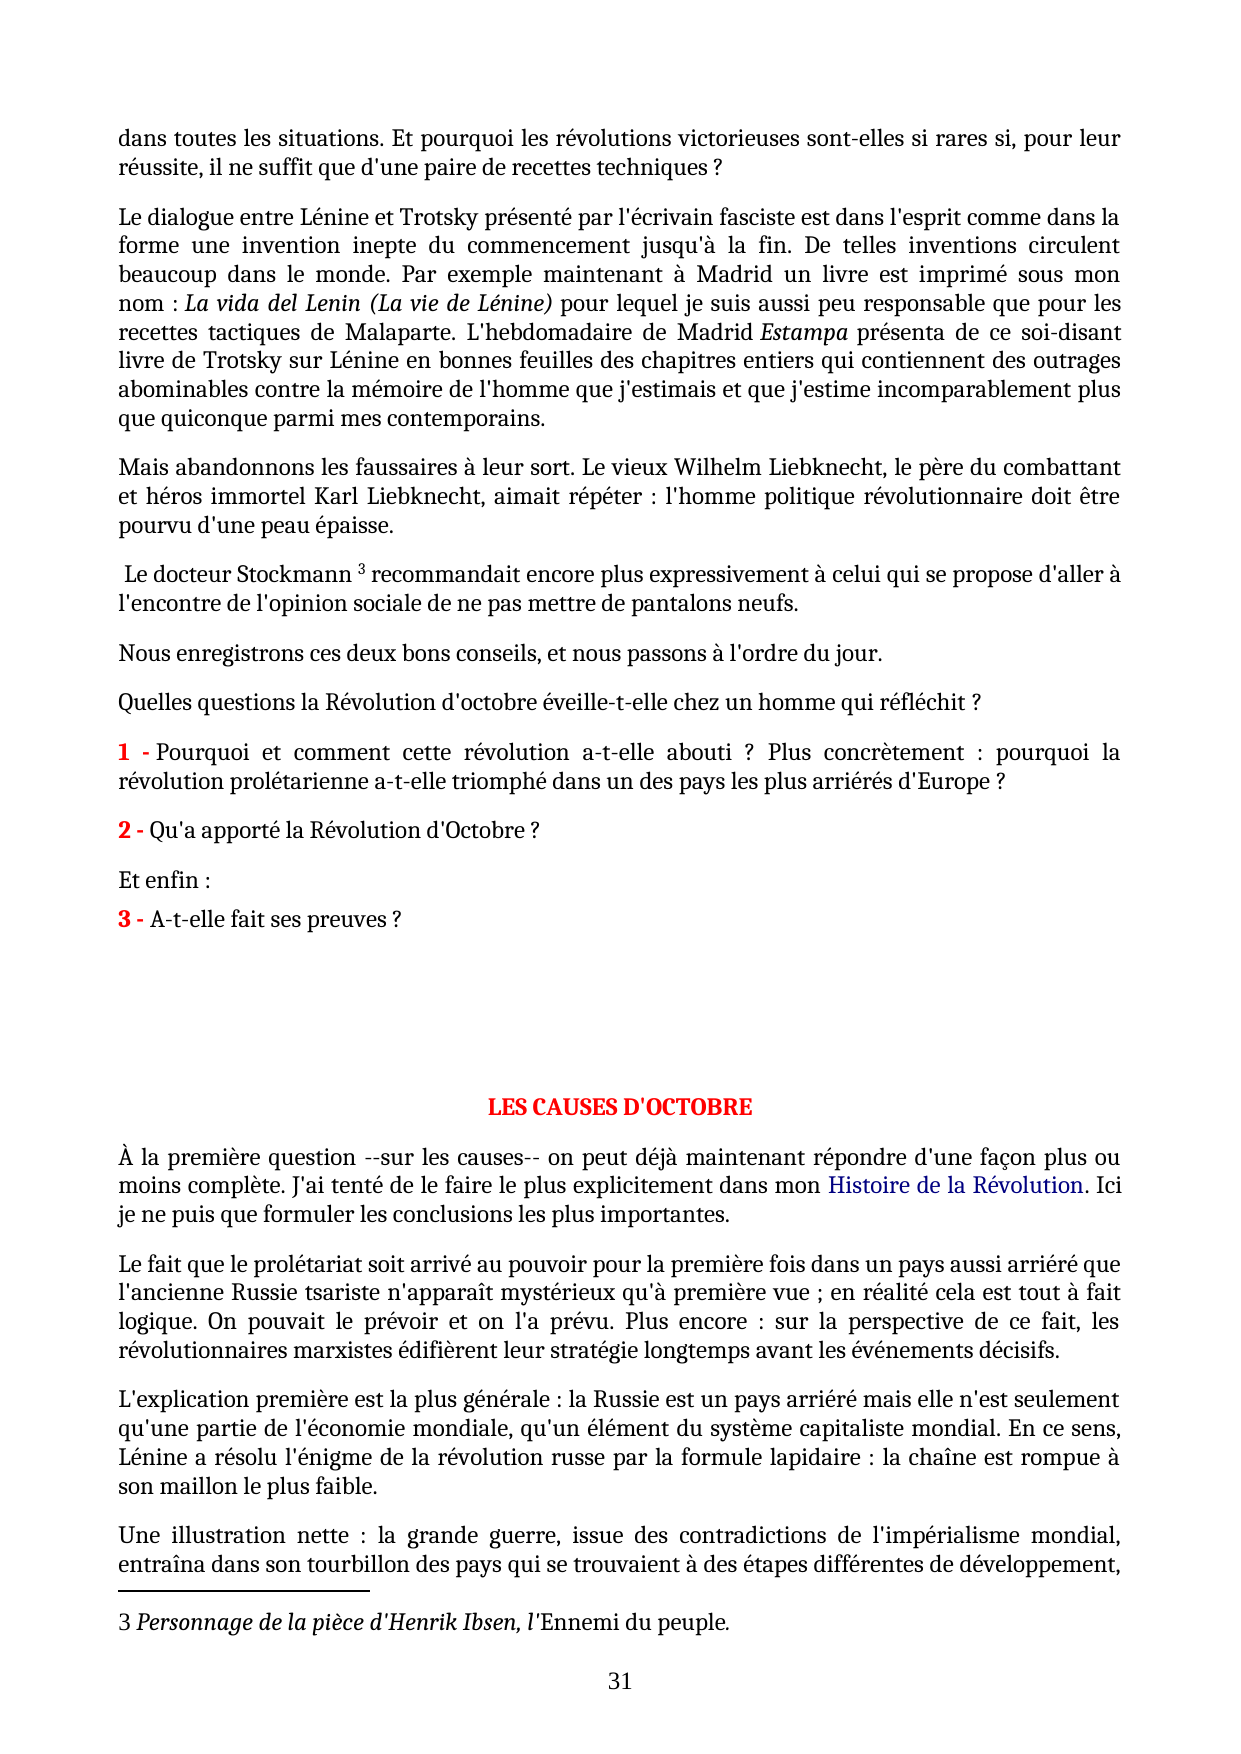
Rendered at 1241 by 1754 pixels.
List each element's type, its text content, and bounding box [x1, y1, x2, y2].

text LES CAUSES D'OCTOBRE [118, 1093, 1122, 1122]
text 1 - Pourquoi et comment cette révolution a-t-elle abouti ? Plus concrètement : pourquoi la révolution prolétarienne a-t-elle triomphé dans un des pays les plus arriérés d'Europe ? [118, 738, 1122, 795]
text Le fait que le prolétariat soit arrivé au pouvoir pour la première fois dans un pays aussi arriéré que l'ancienne Russie tsariste n'apparaît mystérieux qu'à première vue ; en réalité cela est tout à fait logique. On pouvait le prévoir et on l'a prévu. Plus encore : sur la perspective de ce fait, les révolutionnaires marxistes édifièrent leur stratégie longtemps avant les événements décisifs. [118, 1249, 1122, 1364]
text Le docteur Stockmann recommandait encore plus expressivement à celui qui se propose d'aller à l'encontre de l'opinion sociale de ne pas mettre de pantalons neufs. [118, 560, 1122, 618]
text Et enfin : [118, 866, 1122, 894]
text Mais abandonnons les faussaires à leur sort. Le vieux Wilhelm Liebknecht, le père du combattant et héros immortel Karl Liebknecht, aimait répéter : l'homme politique révolutionnaire doit être pourvu d'une peau épaisse. [118, 453, 1122, 539]
text 2 - Qu'a apporté la Révolution d'Octobre ? [118, 816, 1122, 845]
text Une illustration nette : la grande guerre, issue des contradictions de l'impérialisme mondial, entraîna dans son tourbillon des pays qui se trouvaient à des étapes différentes de développement, [118, 1521, 1122, 1579]
text L'explication première est la plus générale : la Russie est un pays arriéré mais elle n'est seulement qu'une partie de l'économie mondiale, qu'un élément du système capitaliste mondial. En ce sens, Lénine a résolu l'énigme de la révolution russe par la formule lapidaire : la chaîne est rompue à son maillon le plus faible. [118, 1385, 1122, 1500]
text Personnage de la pièce d'Henrik Ibsen, l'Ennemi du peuple. [118, 1607, 1122, 1637]
text Le dialogue entre Lénine et Trotsky présenté par l'écrivain fasciste est dans l'esprit comme dans la forme une invention inepte du commencement jusqu'à la fin. De telles inventions circulent beaucoup dans le monde. Par exemple maintenant à Madrid un livre est imprimé sous mon nom : La vida del Lenin (La vie de Lénine) pour lequel je suis aussi peu responsable que pour les recettes tactiques de Malaparte. L'hebdomadaire de Madrid Estampa présenta de ce soi-disant livre de Trotsky sur Lénine en bonnes feuilles des chapitres entiers qui contiennent des outrages abominables contre la mémoire de l'homme que j'estimais et que j'estime incomparablement plus que quiconque parmi mes contemporains. [118, 202, 1122, 432]
text 3 - A-t-elle fait ses preuves ? [118, 905, 1122, 934]
text Quelles questions la Révolution d'octobre éveille-t-elle chez un homme qui réfléchit ? [118, 688, 1122, 717]
text À la première question --sur les causes-- on peut déjà maintenant répondre d'une façon plus ou moins complète. J'ai tenté de le faire le plus explicitement dans mon Histoire de la Révolution. Ici je ne puis que formuler les conclusions les plus importantes. [118, 1142, 1122, 1229]
text dans toutes les situations. Et pourquoi les révolutions victorieuses sont-elles si rares si, pour leur réussite, il ne suffit que d'une paire de recettes techniques ? [118, 124, 1122, 182]
text Nous enregistrons ces deux bons conseils, et nous passons à l'ordre du jour. [118, 639, 1122, 667]
